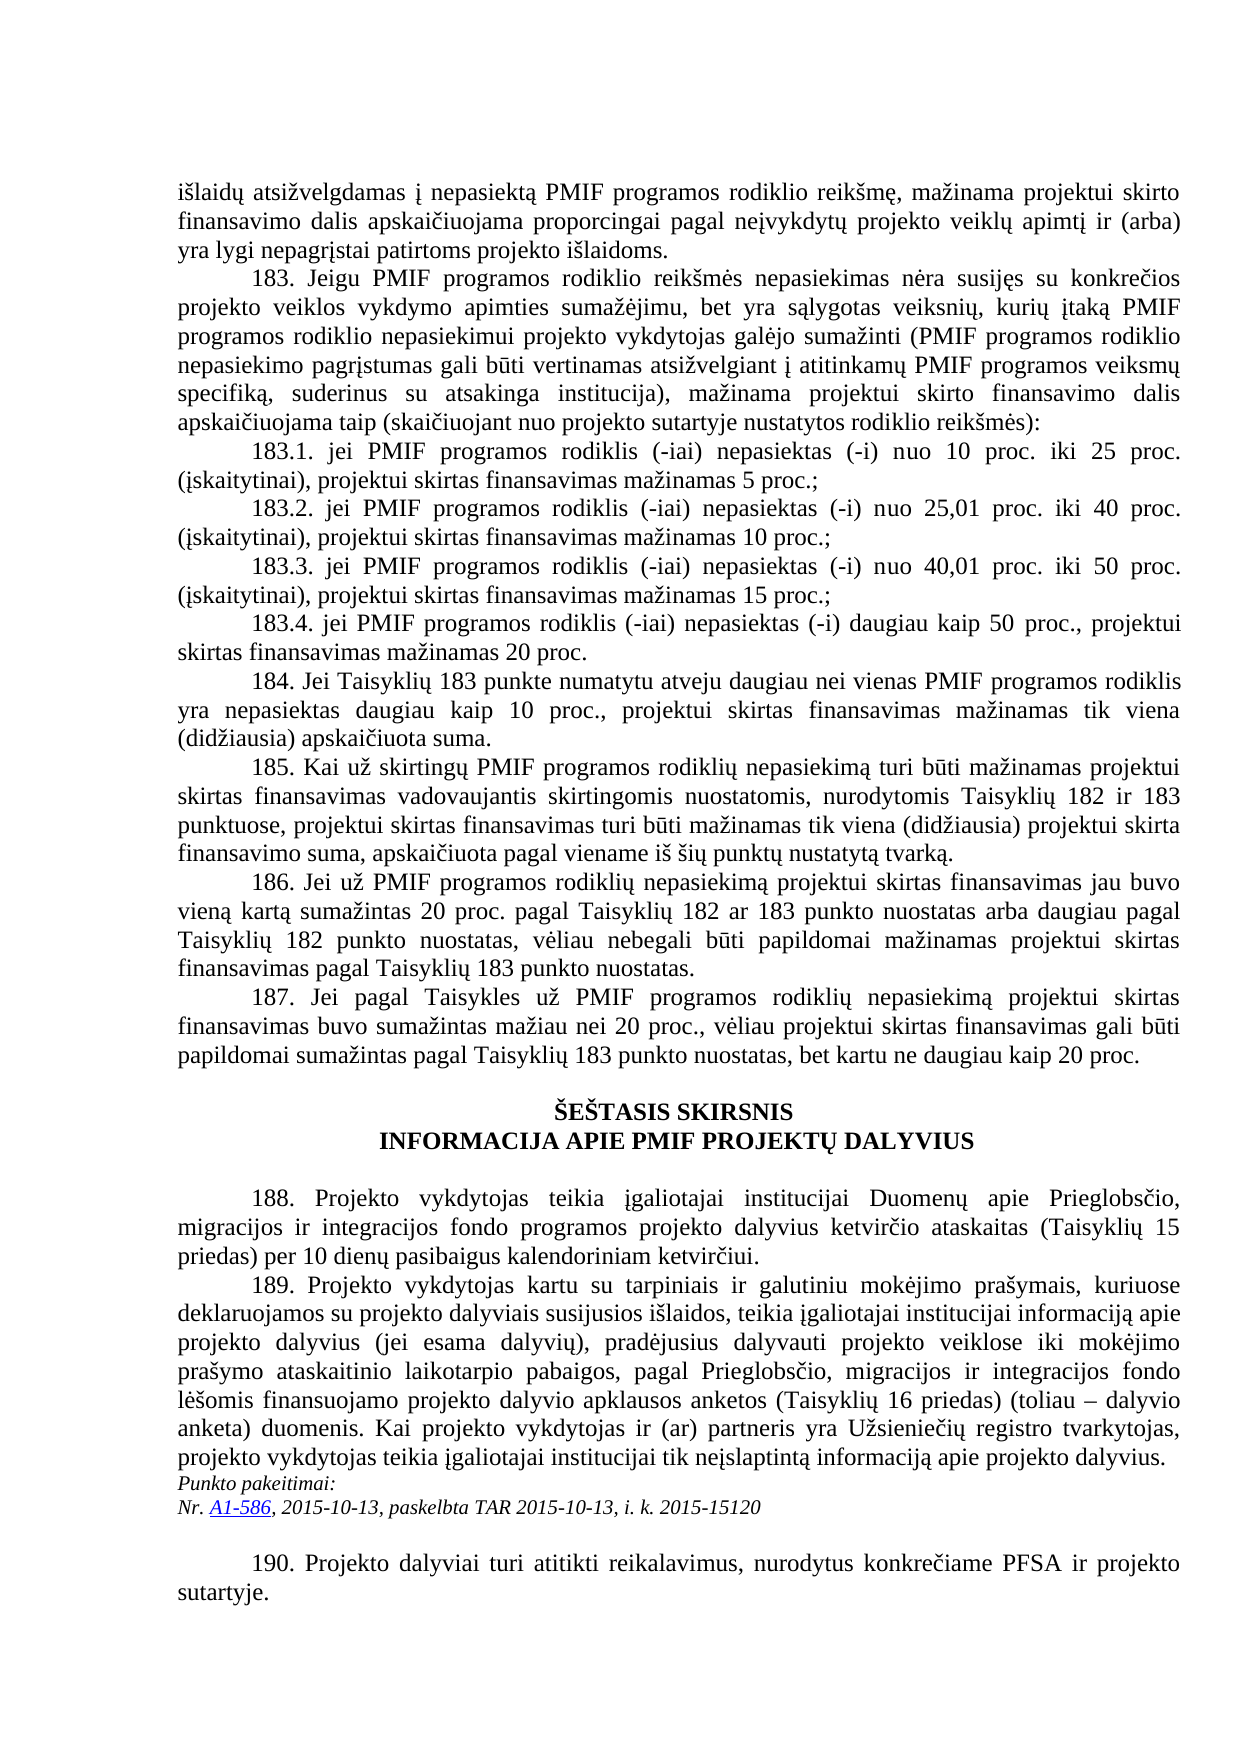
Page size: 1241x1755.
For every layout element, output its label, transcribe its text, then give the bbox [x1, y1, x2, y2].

text INFORMACIJA APIE PMIF PROJEKTŲ DALYVIUS [177, 1126, 1176, 1155]
text 184. Jei Taisyklių 183 punkte numatytu atveju daugiau nei vienas PMIF programos rodiklis yra nepasiektas daugiau kaip 10 proc., projektui skirtas finansavimas mažinamas tik viena (didžiausia) apskaičiuota suma. [177, 666, 1181, 752]
text išlaidų atsižvelgdamas į nepasiektą PMIF programos rodiklio reikšmę, mažinama projektui skirto finansavimo dalis apskaičiuojama proporcingai pagal neįvykdytų projekto veiklų apimtį ir (arba) yra lygi nepagrįstai patirtoms projekto išlaidoms. [177, 177, 1181, 263]
text 190. Projekto dalyviai turi atitikti reikalavimus, nurodytus konkrečiame PFSA ir projekto sutartyje. [177, 1548, 1181, 1605]
text 188. Projekto vykdytojas teikia įgaliotajai institucijai Duomenų apie Prieglobsčio, migracijos ir integracijos fondo programos projekto dalyvius ketvirčio ataskaitas (Taisyklių 15 priedas) per 10 dienų pasibaigus kalendoriniam ketvirčiui. [177, 1183, 1181, 1270]
text 186. Jei už PMIF programos rodiklių nepasiekimą projektui skirtas finansavimas jau buvo vieną kartą sumažintas 20 proc. pagal Taisyklių 182 ar 183 punkto nuostatas arba daugiau pagal Taisyklių 182 punkto nuostatas, vėliau nebegali būti papildomai mažinamas projektui skirtas finansavimas pagal Taisyklių 183 punkto nuostatas. [177, 867, 1181, 982]
text 185. Kai už skirtingų PMIF programos rodiklių nepasiekimą turi būti mažinamas projektui skirtas finansavimas vadovaujantis skirtingomis nuostatomis, nurodytomis Taisyklių 182 ir 183 punktuose, projektui skirtas finansavimas turi būti mažinamas tik viena (didžiausia) projektui skirta finansavimo suma, apskaičiuota pagal viename iš šių punktų nustatytą tvarką. [177, 752, 1181, 867]
text Nr. A1-586, 2015-10-13, paskelbta TAR 2015-10-13, i. k. 2015-15120 [177, 1495, 1181, 1519]
text 183.1. jei PMIF programos rodiklis (-iai) nepasiektas (-i) nuo 10 proc. iki 25 proc. (įskaitytinai), projektui skirtas finansavimas mažinamas 5 proc.; [177, 436, 1181, 493]
text 183.4. jei PMIF programos rodiklis (-iai) nepasiektas (-i) daugiau kaip 50 proc., projektui skirtas finansavimas mažinamas 20 proc. [177, 608, 1181, 666]
text Punkto pakeitimai: [177, 1471, 1181, 1495]
text 189. Projekto vykdytojas kartu su tarpiniais ir galutiniu mokėjimo prašymais, kuriuose deklaruojamos su projekto dalyviais susijusios išlaidos, teikia įgaliotajai institucijai informaciją apie projekto dalyvius (jei esama dalyvių), pradėjusius dalyvauti projekto veiklose iki mokėjimo prašymo ataskaitinio laikotarpio pabaigos, pagal Prieglobsčio, migracijos ir integracijos fondo lėšomis finansuojamo projekto dalyvio apklausos anketos (Taisyklių 16 priedas) (toliau – dalyvio anketa) duomenis. Kai projekto vykdytojas ir (ar) partneris yra Užsieniečių registro tvarkytojas, projekto vykdytojas teikia įgaliotajai institucijai tik neįslaptintą informaciją apie projekto dalyvius. [177, 1270, 1181, 1471]
text ŠEŠTASIS SKIRSNIS [177, 1097, 1176, 1126]
text 183.2. jei PMIF programos rodiklis (-iai) nepasiektas (-i) nuo 25,01 proc. iki 40 proc. (įskaitytinai), projektui skirtas finansavimas mažinamas 10 proc.; [177, 493, 1181, 551]
text 183. Jeigu PMIF programos rodiklio reikšmės nepasiekimas nėra susijęs su konkrečios projekto veiklos vykdymo apimties sumažėjimu, bet yra sąlygotas veiksnių, kurių įtaką PMIF programos rodiklio nepasiekimui projekto vykdytojas galėjo sumažinti (PMIF programos rodiklio nepasiekimo pagrįstumas gali būti vertinamas atsižvelgiant į atitinkamų PMIF programos veiksmų specifiką, suderinus su atsakinga institucija), mažinama projektui skirto finansavimo dalis apskaičiuojama taip (skaičiuojant nuo projekto sutartyje nustatytos rodiklio reikšmės): [177, 263, 1181, 436]
text 183.3. jei PMIF programos rodiklis (-iai) nepasiektas (-i) nuo 40,01 proc. iki 50 proc. (įskaitytinai), projektui skirtas finansavimas mažinamas 15 proc.; [177, 551, 1181, 608]
text 187. Jei pagal Taisykles už PMIF programos rodiklių nepasiekimą projektui skirtas finansavimas buvo sumažintas mažiau nei 20 proc., vėliau projektui skirtas finansavimas gali būti papildomai sumažintas pagal Taisyklių 183 punkto nuostatas, bet kartu ne daugiau kaip 20 proc. [177, 982, 1181, 1068]
